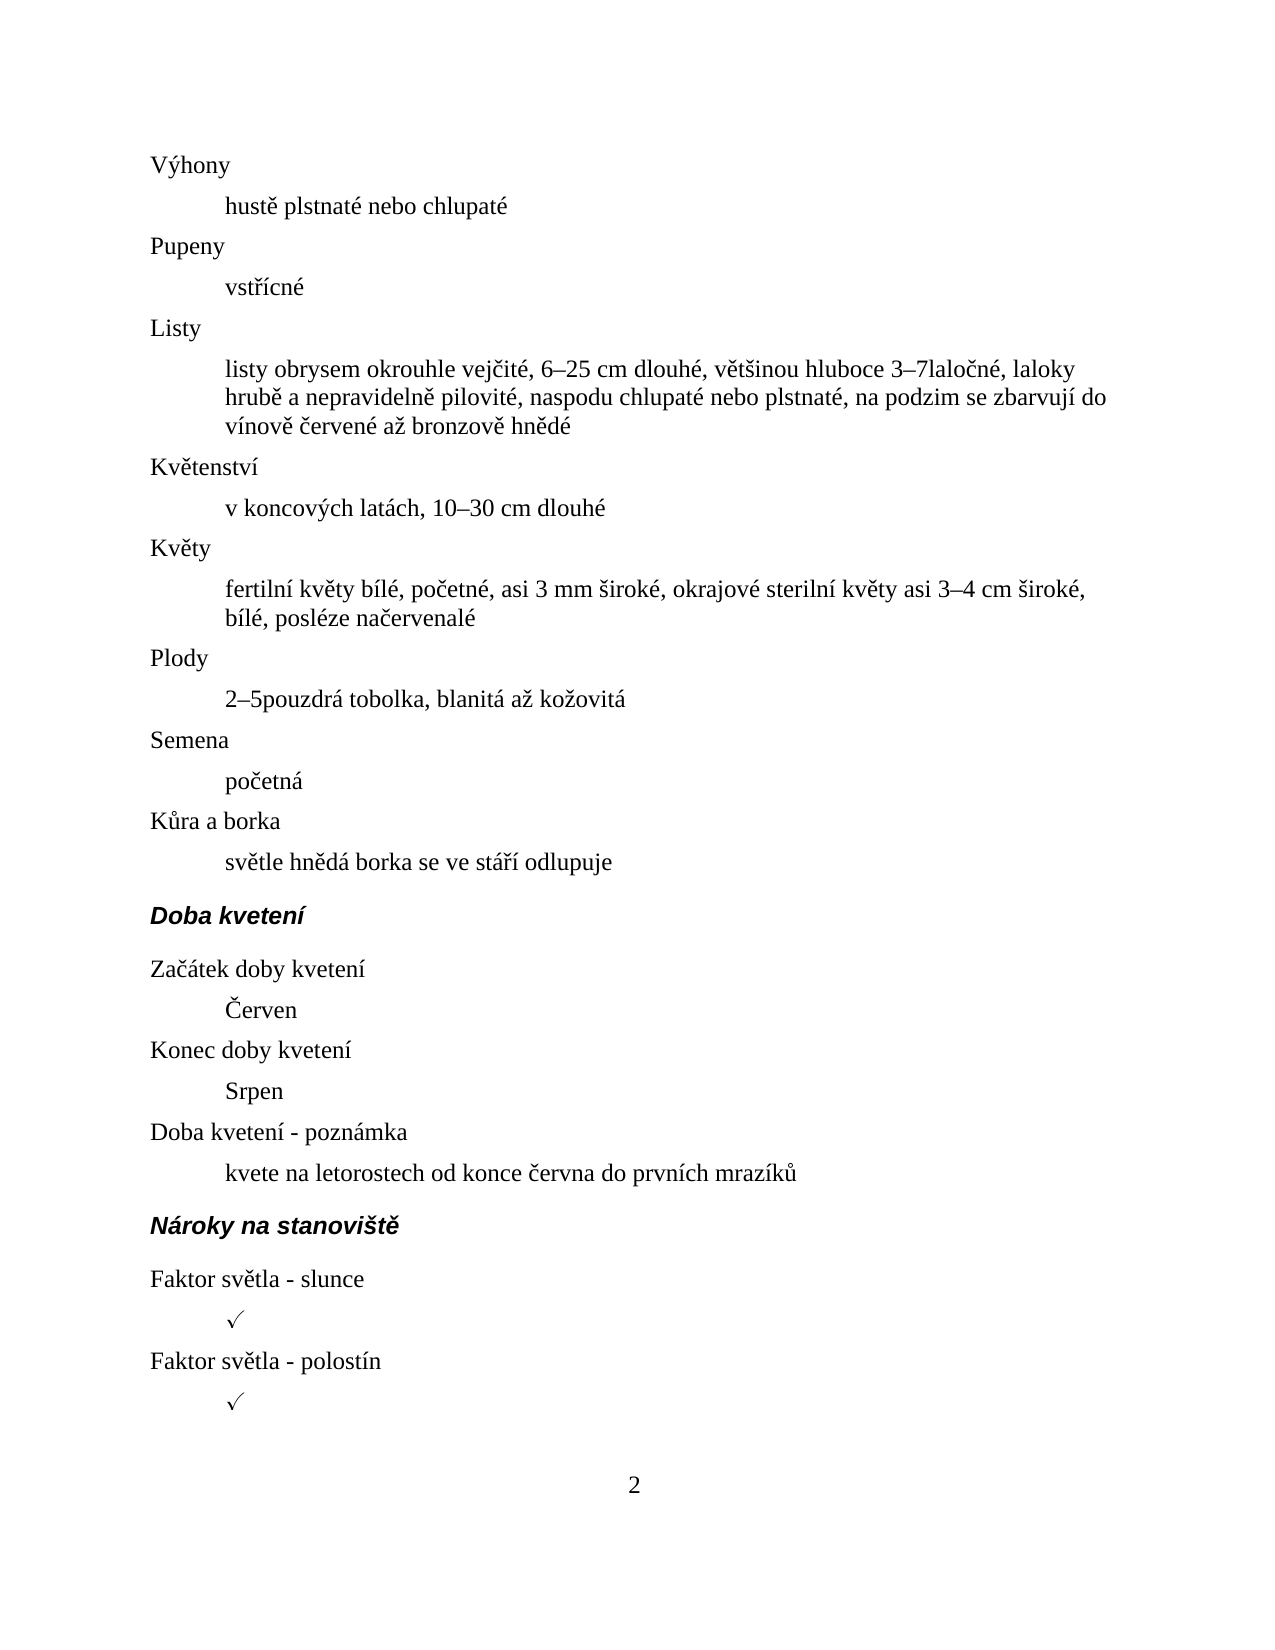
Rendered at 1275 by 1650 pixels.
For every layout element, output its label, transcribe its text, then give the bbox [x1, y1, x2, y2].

text Plody [150, 643, 1125, 672]
text Květy [150, 533, 1125, 562]
text početná [225, 766, 1125, 794]
text 2–5pouzdrá tobolka, blanitá až kožovitá [225, 684, 1125, 713]
text v koncových latách, 10–30 cm dlouhé [225, 493, 1125, 521]
text kvete na letorostech od konce června do prvních mrazíků [225, 1158, 1125, 1186]
text Výhony [150, 150, 1125, 179]
text hustě plstnaté nebo chlupaté [225, 191, 1125, 219]
text Doba kvetení - poznámka [150, 1117, 1125, 1146]
text ✓ [225, 1387, 1125, 1415]
text Srpen [225, 1076, 1125, 1105]
text Semena [150, 725, 1125, 754]
text listy obrysem okrouhle vejčité, 6–25 cm dlouhé, většinou hluboce 3–7laločné, laloky hrubě a nepravidelně pilovité, naspodu chlupaté nebo plstnaté, na podzim se zbarvují do vínově červené až bronzově hnědé [225, 354, 1125, 440]
text Faktor světla - polostín [150, 1346, 1125, 1374]
subtitle Doba kvetení [150, 901, 1125, 929]
text Začátek doby kvetení [150, 954, 1125, 983]
text Kůra a borka [150, 806, 1125, 835]
text Listy [150, 313, 1125, 342]
text světle hnědá borka se ve stáří odlupuje [225, 847, 1125, 876]
text vstřícné [225, 272, 1125, 301]
text ✓ [225, 1305, 1125, 1334]
text Pupeny [150, 231, 1125, 260]
text Faktor světla - slunce [150, 1264, 1125, 1293]
text fertilní květy bílé, početné, asi 3 mm široké, okrajové sterilní květy asi 3–4 cm široké, bílé, posléze načervenalé [225, 574, 1125, 632]
text Květenství [150, 452, 1125, 481]
text Konec doby kvetení [150, 1035, 1125, 1064]
subtitle Nároky na stanoviště [150, 1211, 1125, 1240]
text Červen [225, 995, 1125, 1023]
